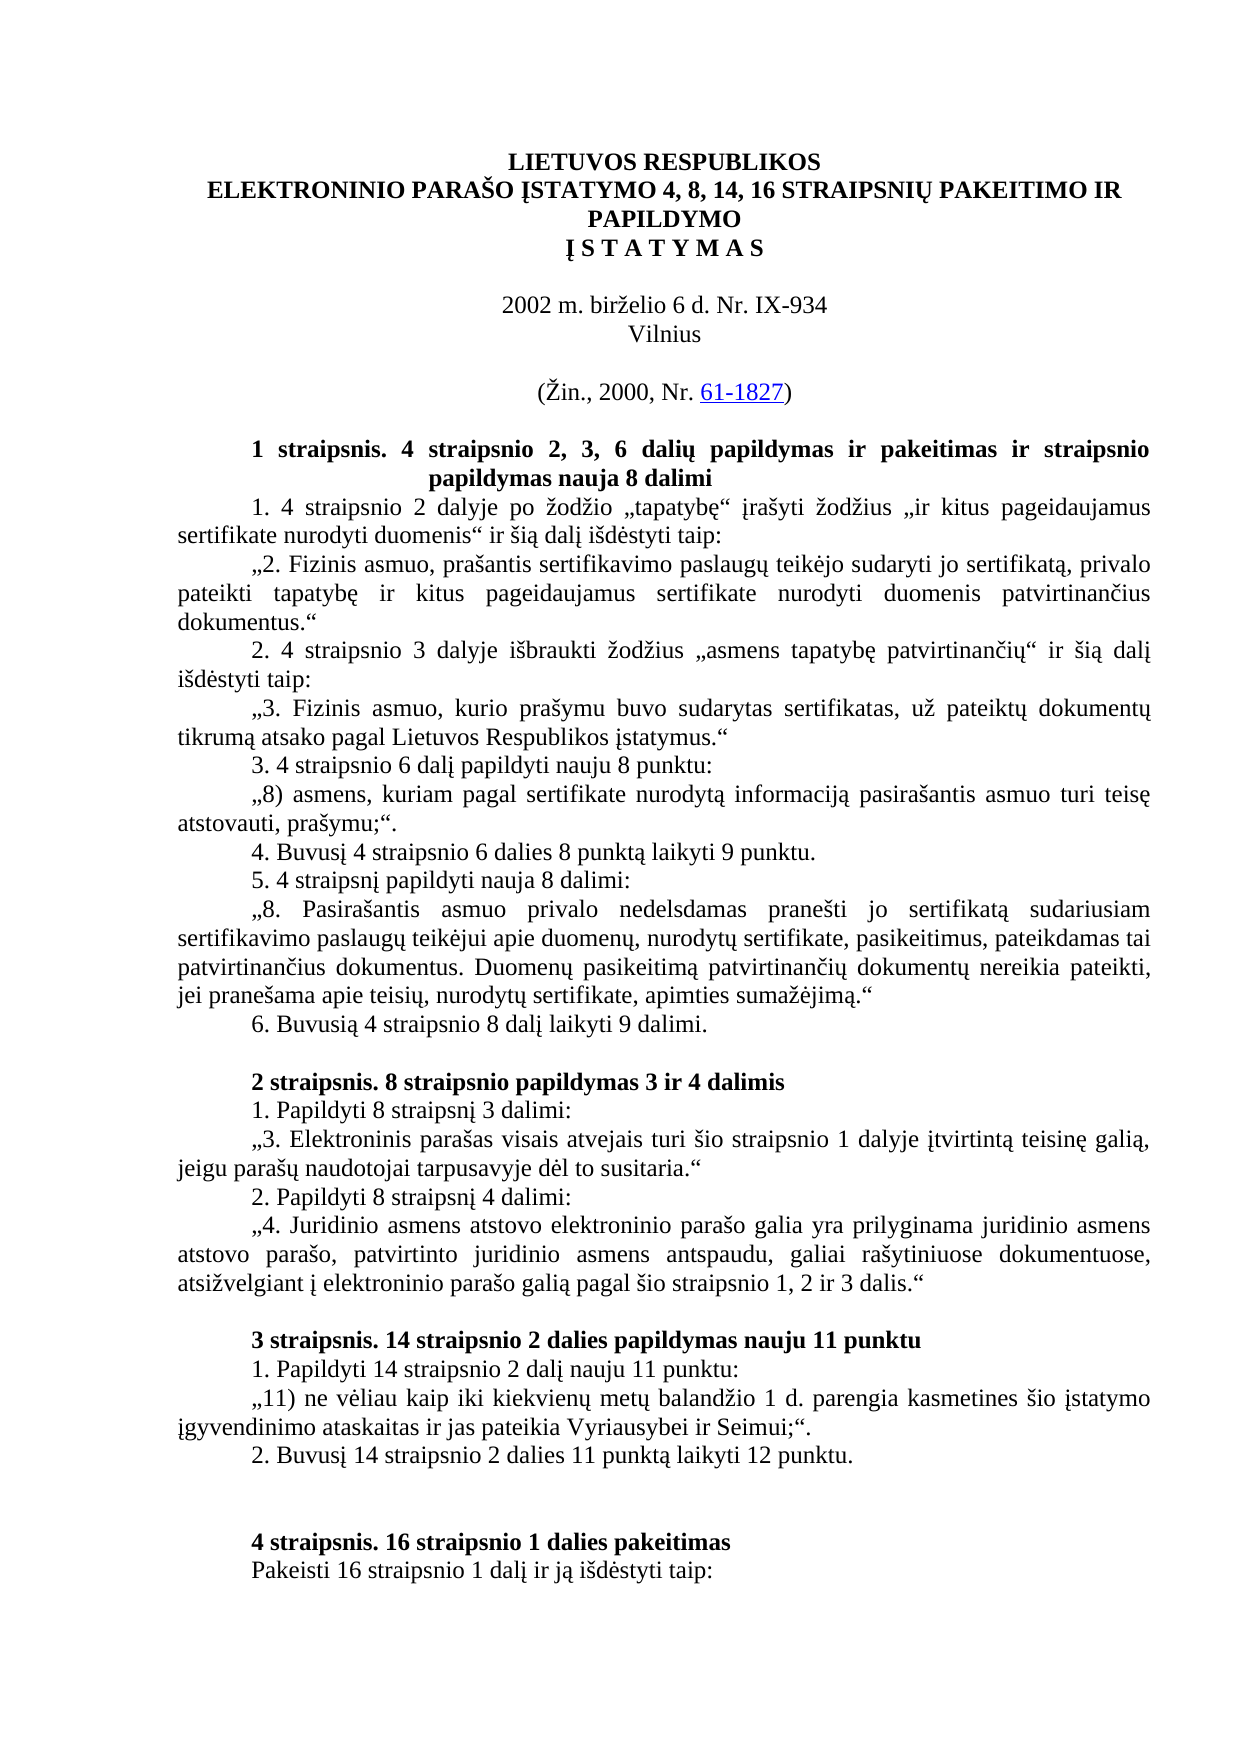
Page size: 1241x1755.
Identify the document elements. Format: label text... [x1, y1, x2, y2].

text Į S T A T Y M A S [177, 233, 1152, 262]
text 6. Buvusią 4 straipsnio 8 dalį laikyti 9 dalimi. [177, 1009, 1152, 1038]
text 1. Papildyti 14 straipsnio 2 dalį nauju 11 punktu: [177, 1354, 1152, 1383]
text 2 straipsnis. 8 straipsnio papildymas 3 ir 4 dalimis [177, 1067, 1152, 1096]
text (Žin., 2000, Nr. 61-1827) [177, 377, 1152, 406]
text ELEKTRONINIO PARAŠO ĮSTATYMO 4, 8, 14, 16 STRAIPSNIŲ PAKEITIMO IR PAPILDYMO [177, 176, 1152, 233]
text „4. Juridinio asmens atstovo elektroninio parašo galia yra prilyginama juridinio asmens atstovo parašo, patvirtinto juridinio asmens antspaudu, galiai rašytiniuose dokumentuose, atsižvelgiant į elektroninio parašo galią pagal šio straipsnio 1, 2 ir 3 dalis.“ [177, 1211, 1152, 1297]
text 5. 4 straipsnį papildyti nauja 8 dalimi: [177, 866, 1152, 894]
text „8. Pasirašantis asmuo privalo nedelsdamas pranešti jo sertifikatą sudariusiam sertifikavimo paslaugų teikėjui apie duomenų, nurodytų sertifikate, pasikeitimus, pateikdamas tai patvirtinančius dokumentus. Duomenų pasikeitimą patvirtinančių dokumentų nereikia pateikti, jei pranešama apie teisių, nurodytų sertifikate, apimties sumažėjimą.“ [177, 894, 1152, 1009]
text „11) ne vėliau kaip iki kiekvienų metų balandžio 1 d. parengia kasmetines šio įstatymo įgyvendinimo ataskaitas ir jas pateikia Vyriausybei ir Seimui;“. [177, 1383, 1152, 1441]
text 1 straipsnis. 4 straipsnio 2, 3, 6 dalių papildymas ir pakeitimas ir straipsnio papildymas nauja 8 dalimi [251, 434, 1152, 492]
text 2. 4 straipsnio 3 dalyje išbraukti žodžius „asmens tapatybę patvirtinančių“ ir šią dalį išdėstyti taip: [177, 636, 1152, 693]
text 2002 m. birželio 6 d. Nr. IX-934 [177, 291, 1152, 319]
text LIETUVOS RESPUBLIKOS [177, 147, 1152, 176]
text „3. Fizinis asmuo, kurio prašymu buvo sudarytas sertifikatas, už pateiktų dokumentų tikrumą atsako pagal Lietuvos Respublikos įstatymus.“ [177, 693, 1152, 751]
text 1. Papildyti 8 straipsnį 3 dalimi: [177, 1096, 1152, 1124]
text Vilnius [177, 319, 1152, 348]
text „3. Elektroninis parašas visais atvejais turi šio straipsnio 1 dalyje įtvirtintą teisinę galią, jeigu parašų naudotojai tarpusavyje dėl to susitaria.“ [177, 1124, 1152, 1182]
text „8) asmens, kuriam pagal sertifikate nurodytą informaciją pasirašantis asmuo turi teisę atstovauti, prašymu;“. [177, 779, 1152, 837]
text 1. 4 straipsnio 2 dalyje po žodžio „tapatybę“ įrašyti žodžius „ir kitus pageidaujamus sertifikate nurodyti duomenis“ ir šią dalį išdėstyti taip: [177, 492, 1152, 549]
text 4. Buvusį 4 straipsnio 6 dalies 8 punktą laikyti 9 punktu. [177, 837, 1152, 866]
text „2. Fizinis asmuo, prašantis sertifikavimo paslaugų teikėjo sudaryti jo sertifikatą, privalo pateikti tapatybę ir kitus pageidaujamus sertifikate nurodyti duomenis patvirtinančius dokumentus.“ [177, 549, 1152, 636]
text 2. Buvusį 14 straipsnio 2 dalies 11 punktą laikyti 12 punktu. [177, 1441, 1152, 1469]
text 2. Papildyti 8 straipsnį 4 dalimi: [177, 1182, 1152, 1211]
text 3 straipsnis. 14 straipsnio 2 dalies papildymas nauju 11 punktu [177, 1326, 1152, 1354]
text 3. 4 straipsnio 6 dalį papildyti nauju 8 punktu: [177, 751, 1152, 779]
text 4 straipsnis. 16 straipsnio 1 dalies pakeitimas [177, 1527, 1152, 1556]
text Pakeisti 16 straipsnio 1 dalį ir ją išdėstyti taip: [177, 1556, 1152, 1584]
